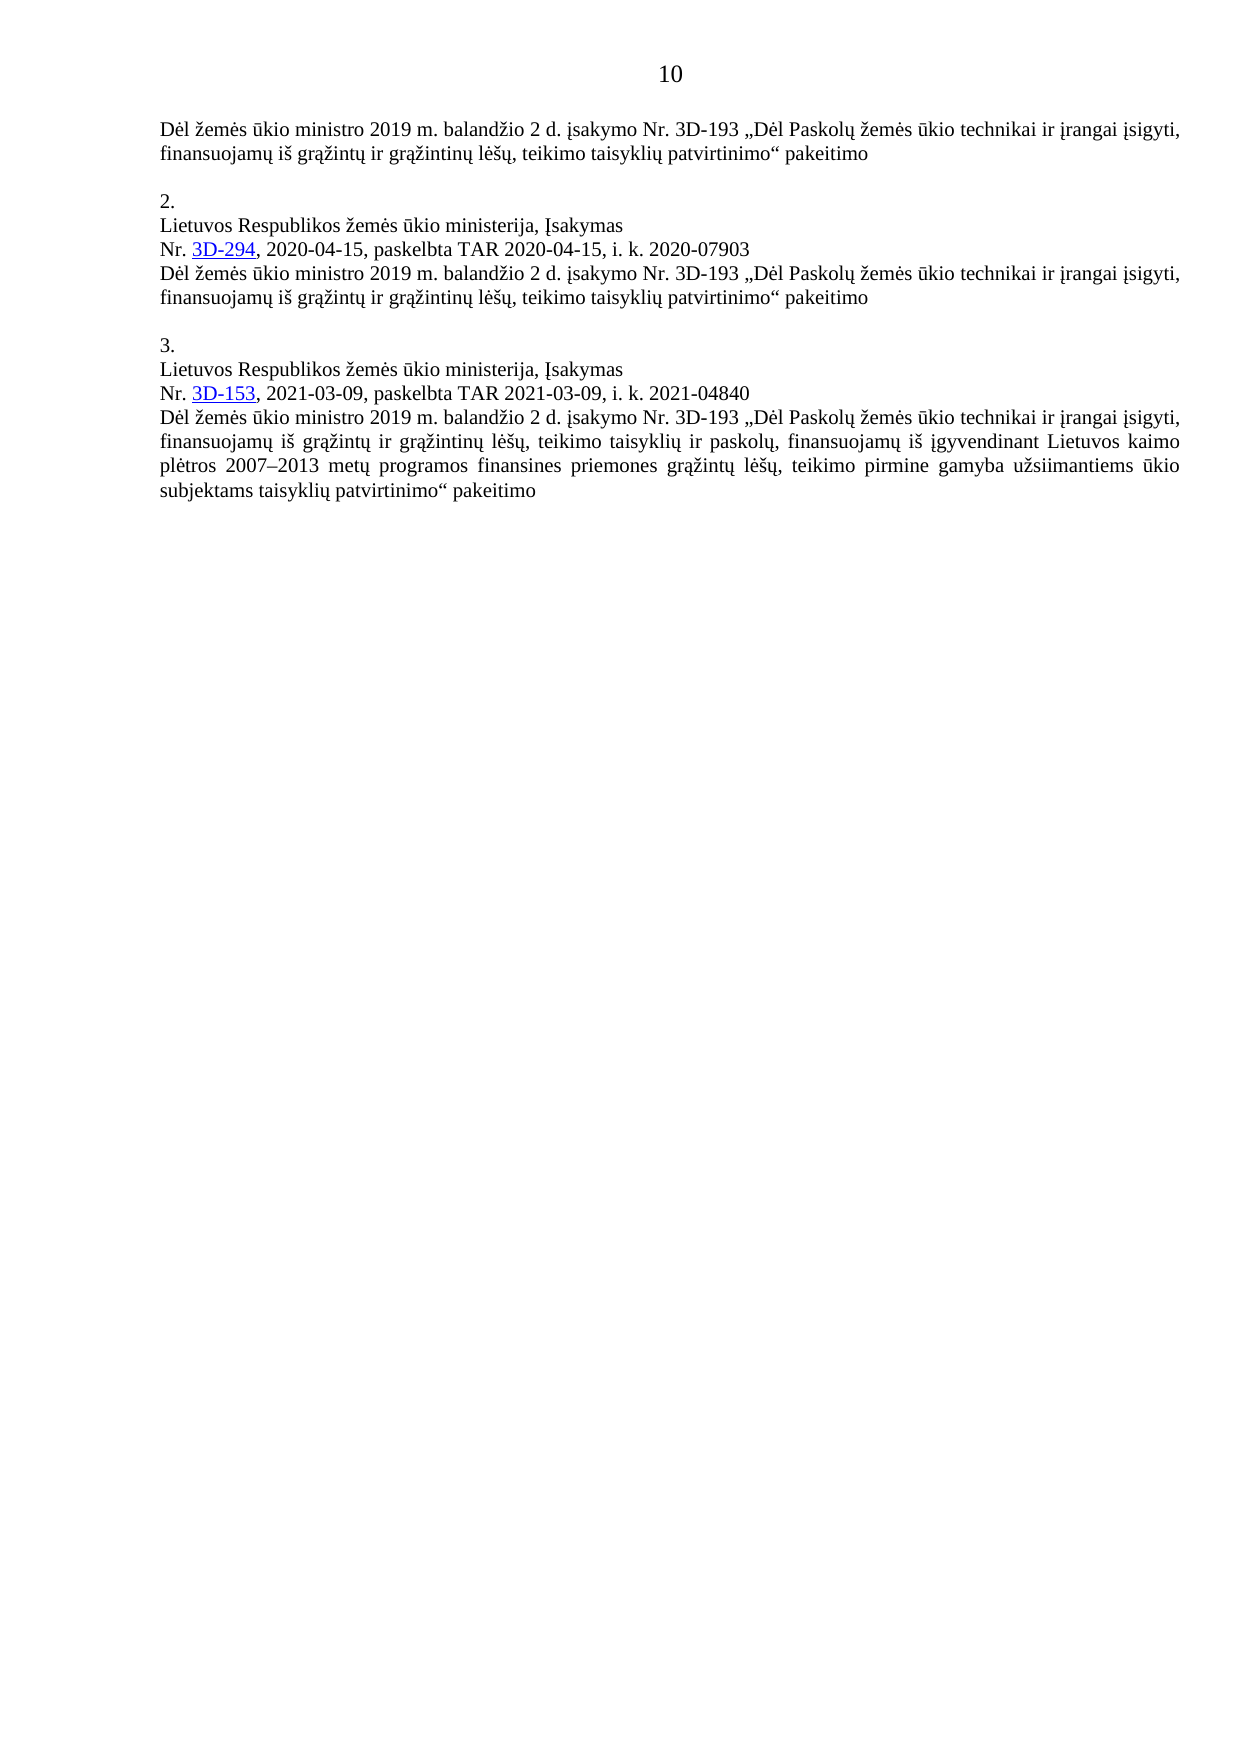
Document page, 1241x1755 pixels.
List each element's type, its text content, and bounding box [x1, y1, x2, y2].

text Nr. 3D-153, 2021-03-09, paskelbta TAR 2021-03-09, i. k. 2021-04840 [159, 381, 1181, 405]
text Lietuvos Respublikos žemės ūkio ministerija, Įsakymas [159, 357, 1181, 381]
text Nr. 3D-294, 2020-04-15, paskelbta TAR 2020-04-15, i. k. 2020-07903 [159, 237, 1181, 261]
text Dėl žemės ūkio ministro 2019 m. balandžio 2 d. įsakymo Nr. 3D-193 „Dėl Paskolų žemės ūkio technikai ir įrangai įsigyti, finansuojamų iš grąžintų ir grąžintinų lėšų, teikimo taisyklių ir paskolų, finansuojamų iš įgyvendinant Lietuvos kaimo plėtros 2007–2013 metų programos finansines priemones grąžintų lėšų, teikimo pirmine gamyba užsiimantiems ūkio subjektams taisyklių patvirtinimo“ pakeitimo [159, 405, 1181, 502]
text Dėl žemės ūkio ministro 2019 m. balandžio 2 d. įsakymo Nr. 3D-193 „Dėl Paskolų žemės ūkio technikai ir įrangai įsigyti, finansuojamų iš grąžintų ir grąžintinų lėšų, teikimo taisyklių patvirtinimo“ pakeitimo [159, 261, 1181, 309]
text Dėl žemės ūkio ministro 2019 m. balandžio 2 d. įsakymo Nr. 3D-193 „Dėl Paskolų žemės ūkio technikai ir įrangai įsigyti, finansuojamų iš grąžintų ir grąžintinų lėšų, teikimo taisyklių patvirtinimo“ pakeitimo [159, 117, 1181, 165]
text 2. [159, 189, 1181, 213]
text 3. [159, 333, 1181, 357]
text Lietuvos Respublikos žemės ūkio ministerija, Įsakymas [159, 213, 1181, 237]
